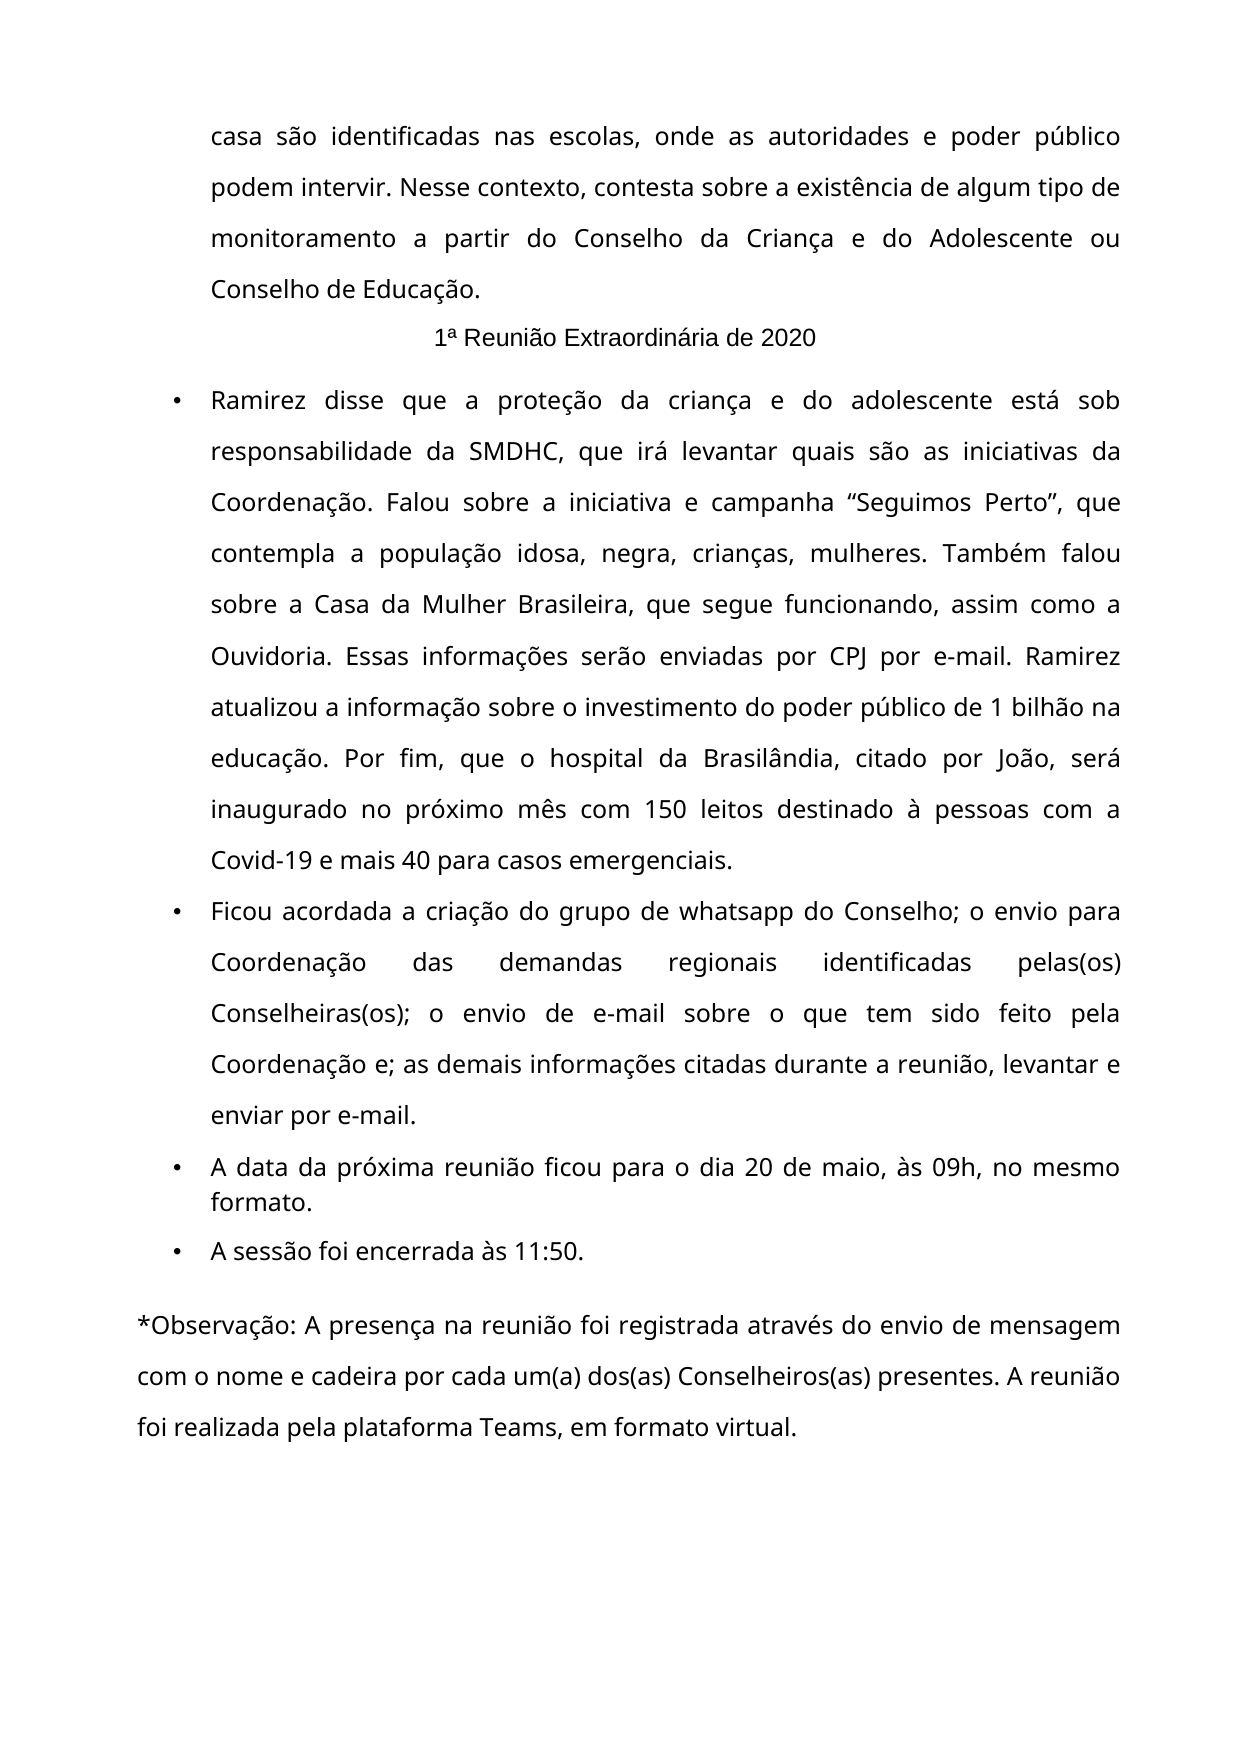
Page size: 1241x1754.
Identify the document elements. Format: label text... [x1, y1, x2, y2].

text *Observação: A presença na reunião foi registrada através do envio de mensagem com o nome e cadeira por cada um(a) dos(as) Conselheiros(as) presentes. A reunião foi realizada pela plataforma Teams, em formato virtual. [137, 1307, 1122, 1444]
list Ficou acordada a criação do grupo de whatsapp do Conselho; o envio para Coordenação das demandas regionais identificadas pelas(os) Conselheiras(os); o envio de e-mail sobre o que tem sido feito pela Coordenação e; as demais informações citadas durante a reunião, levantar e enviar por e-mail. [173, 894, 1122, 1132]
text 1ª Reunião Extraordinária de 2020 [135, 323, 1122, 351]
list Ramirez disse que a proteção da criança e do adolescente está sob responsabilidade da SMDHC, que irá levantar quais são as iniciativas da Coordenação. Falou sobre a iniciativa e campanha “Seguimos Perto”, que contempla a população idosa, negra, crianças, mulheres. Também falou sobre a Casa da Mulher Brasileira, que segue funcionando, assim como a Ouvidoria. Essas informações serão enviadas por CPJ por e-mail. Ramirez atualizou a informação sobre o investimento do poder público de 1 bilhão na educação. Por fim, que o hospital da Brasilândia, citado por João, será inaugurado no próximo mês com 150 leitos destinado à pessoas com a Covid-19 e mais 40 para casos emergenciais. [173, 383, 1122, 876]
list A sessão foi encerrada às 11:50. [173, 1234, 1122, 1268]
list A data da próxima reunião ficou para o dia 20 de maio, às 09h, no mesmo formato. [173, 1149, 1122, 1219]
list casa são identificadas nas escolas, onde as autoridades e poder público podem intervir. Nesse contexto, contesta sobre a existência de algum tipo de monitoramento a partir do Conselho da Criança e do Adolescente ou Conselho de Educação. [173, 118, 1122, 305]
